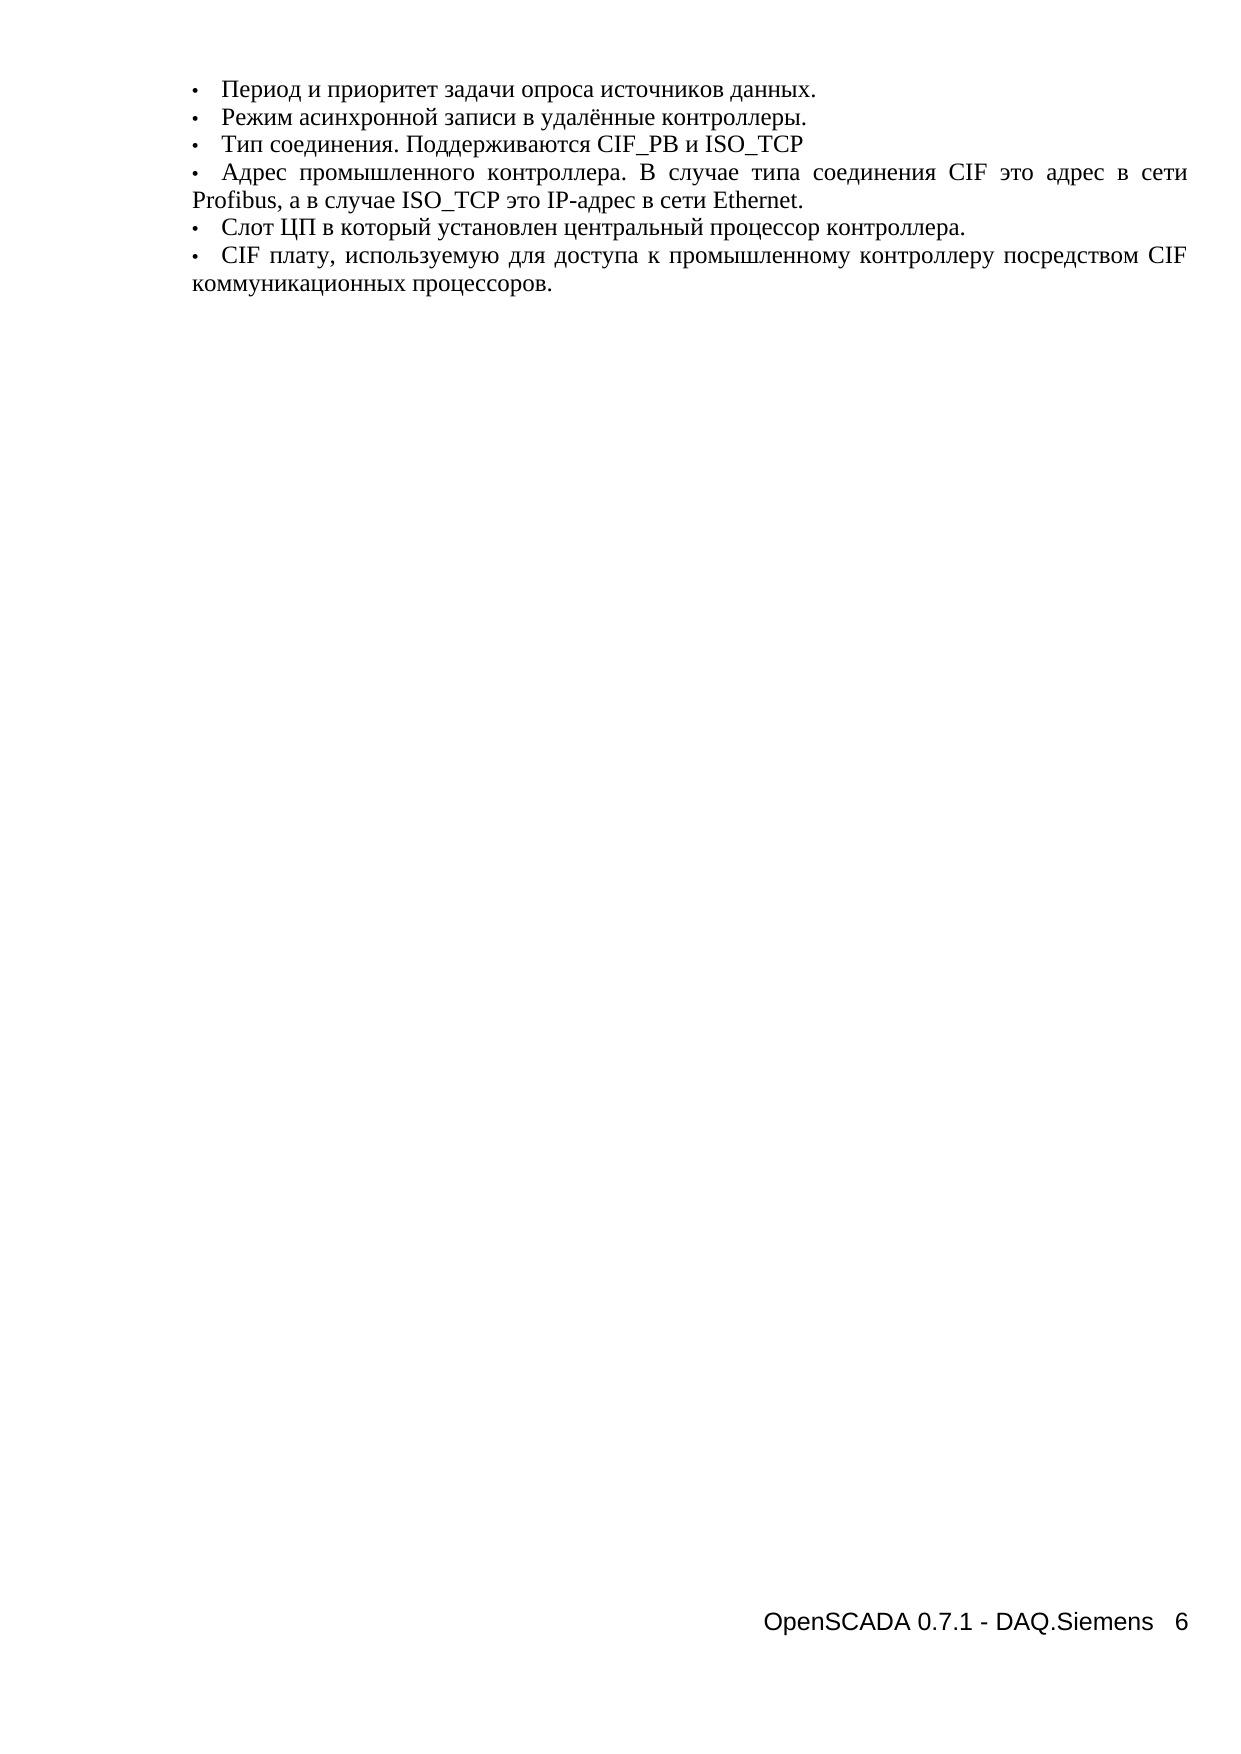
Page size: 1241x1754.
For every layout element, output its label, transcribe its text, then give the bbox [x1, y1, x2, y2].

list Тип соединения. Поддерживаются CIF_PB и ISO_TCP [162, 130, 1188, 158]
list Режим асинхронной записи в удалённые контроллеры. [162, 103, 1188, 130]
list Слот ЦП в который установлен центральный процессор контроллера. [162, 213, 1188, 241]
list Период и приоритет задачи опроса источников данных. [162, 75, 1188, 103]
list Адрес промышленного контроллера. В случае типа соединения CIF это адрес в сети Profibus, а в случае ISO_TCP это IP-адрес в сети Ethernet. [162, 158, 1188, 213]
list CIF плату, используемую для доступа к промышленному контроллеру посредством CIF коммуникационных процессоров. [162, 241, 1188, 297]
